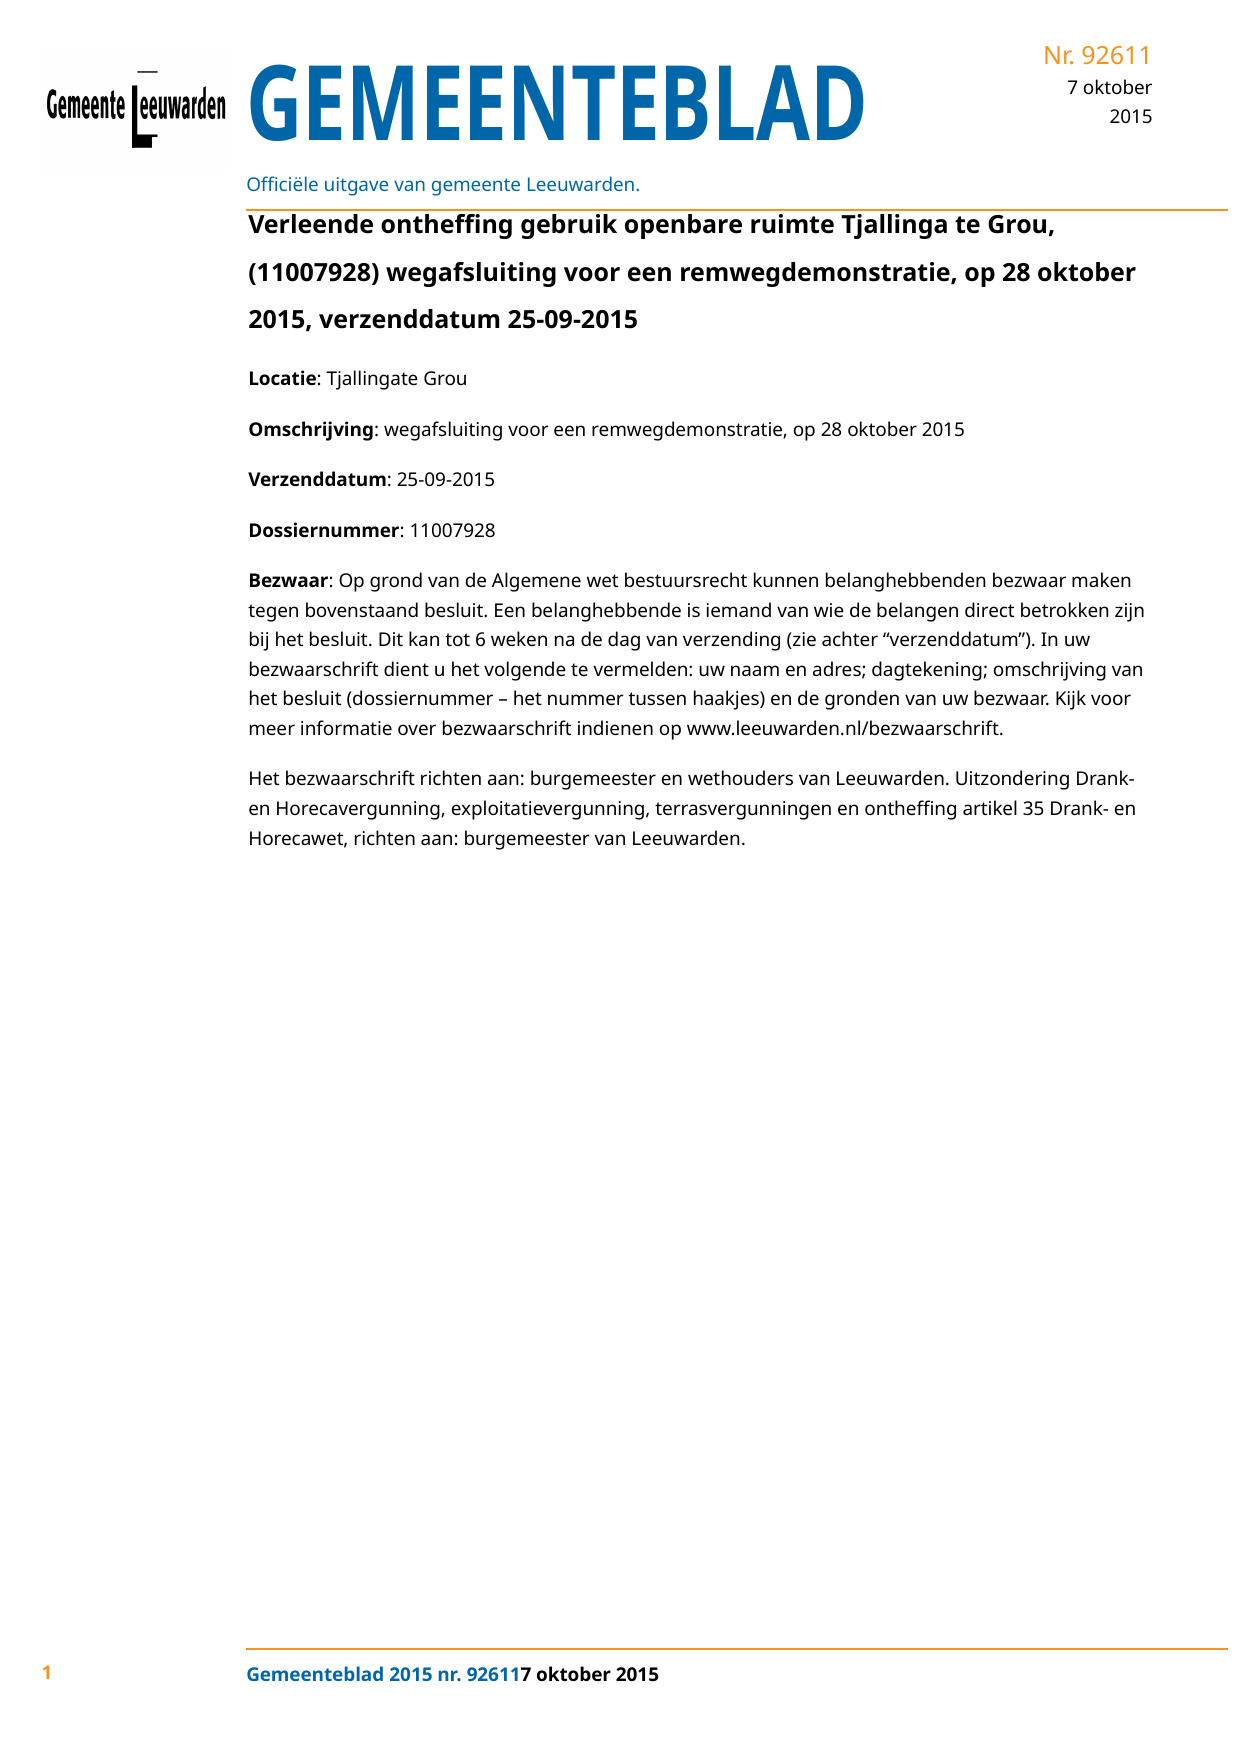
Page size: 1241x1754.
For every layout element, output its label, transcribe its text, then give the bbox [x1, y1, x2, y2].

text Dossiernummer: 11007928 [248, 517, 1152, 542]
picture [41, 47, 231, 172]
text Locatie: Tjallingate Grou [248, 366, 1152, 391]
text Verleende ontheffing gebruik openbare ruimte Tjallinga te Grou, (11007928) wegafsluiting voor een remwegdemonstratie, op 28 oktober 2015, verzenddatum 25-09-2015 [248, 211, 1152, 336]
text Verzenddatum: 25-09-2015 [248, 466, 1152, 492]
text Omschrijving: wegafsluiting voor een remwegdemonstratie, op 28 oktober 2015 [248, 416, 1152, 442]
text Het bezwaarschrift richten aan: burgemeester en wethouders van Leeuwarden. Uitzondering Drank- en Horecavergunning, exploitatievergunning, terrasvergunningen en ontheffing artikel 35 Drank- en Horecawet, richten aan: burgemeester van Leeuwarden. [248, 766, 1152, 850]
text Bezwaar: Op grond van de Algemene wet bestuursrecht kunnen belanghebbenden bezwaar maken tegen bovenstaand besluit. Een belanghebbende is iemand van wie de belangen direct betrokken zijn bij het besluit. Dit kan tot 6 weken na de dag van verzending (zie achter “verzenddatum”). In uw bezwaarschrift dient u het volgende te vermelden: uw naam en adres; dagtekening; omschrijving van het besluit (dossiernummer – het nummer tussen haakjes) en de gronden van uw bezwaar. Kijk voor meer informatie over bezwaarschrift indienen op www.leeuwarden.nl/bezwaarschrift. [248, 567, 1152, 741]
